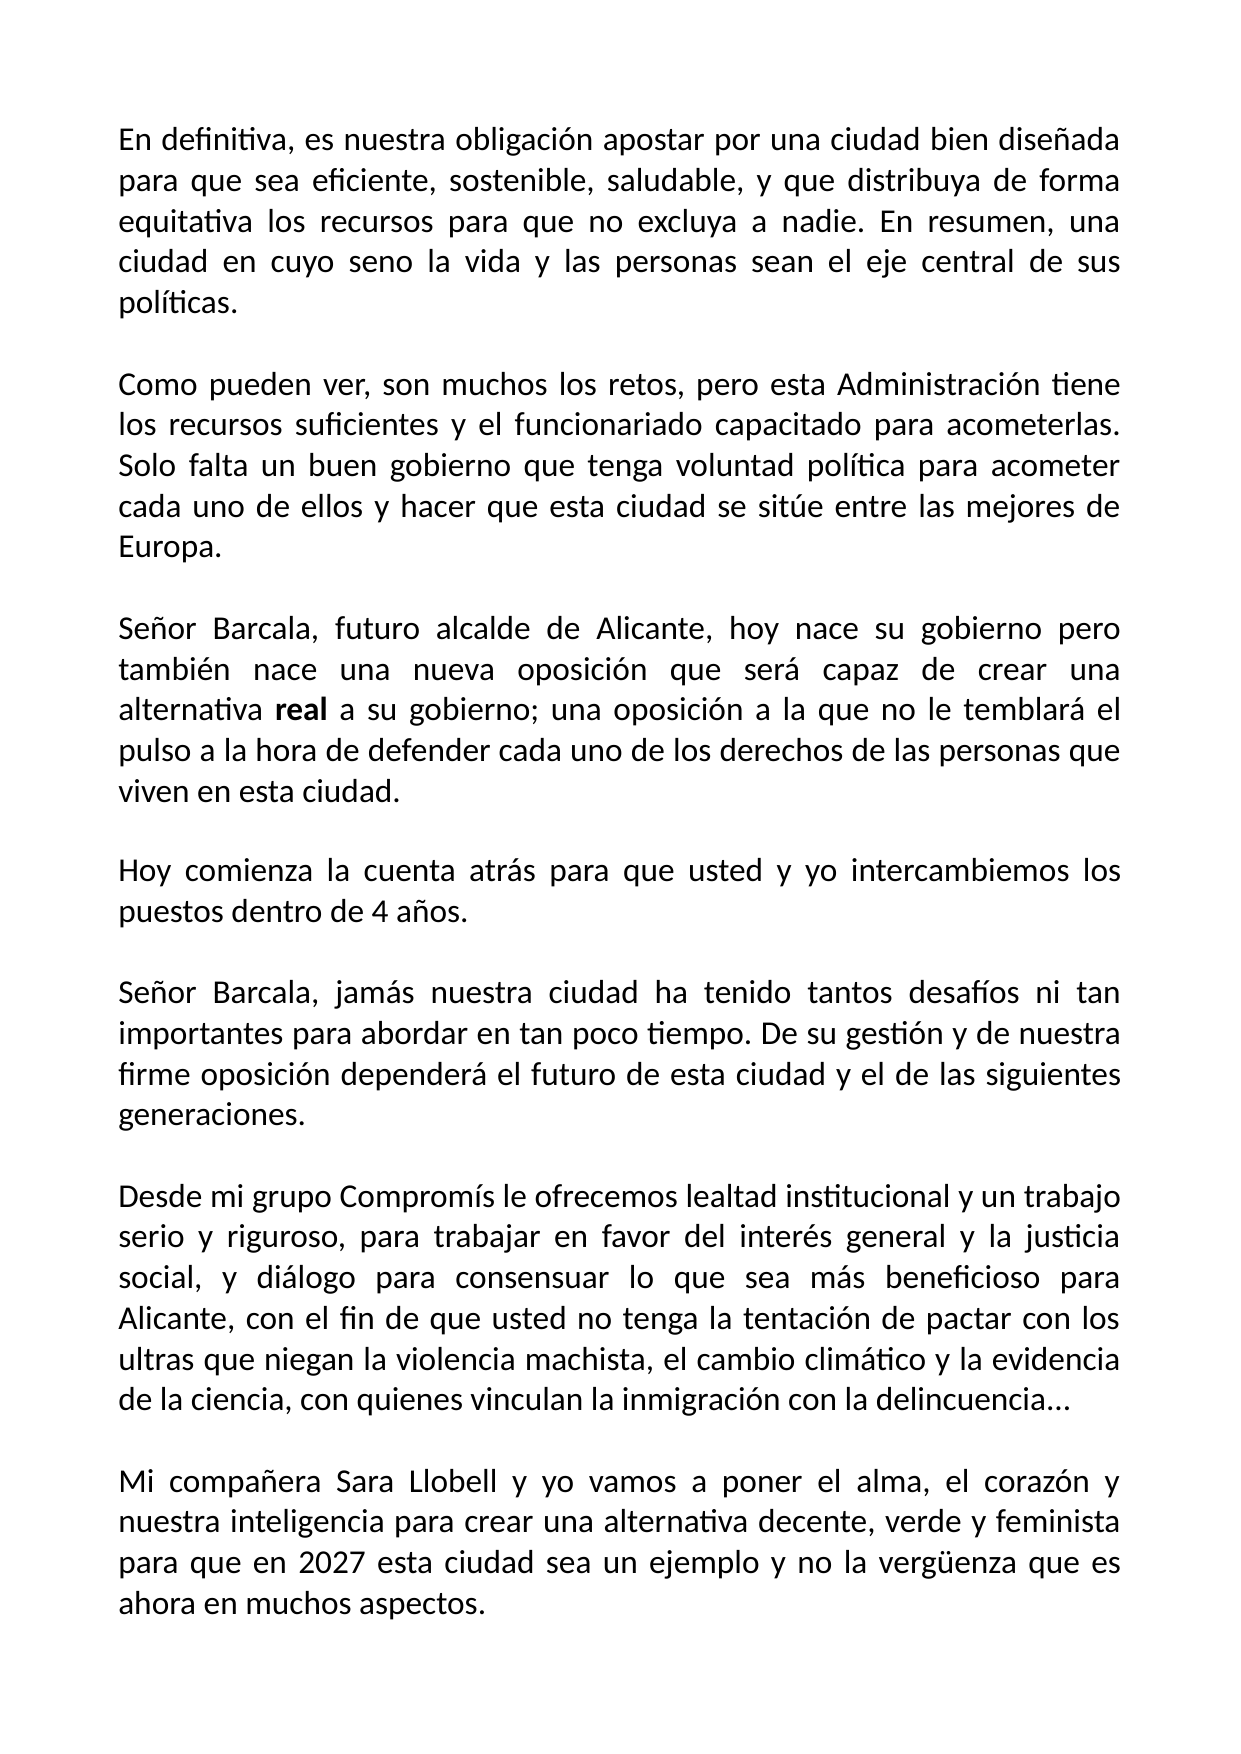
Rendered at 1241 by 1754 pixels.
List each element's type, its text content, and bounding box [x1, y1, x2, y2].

text Desde mi grupo Compromís le ofrecemos lealtad institucional y un trabajo serio y riguroso, para trabajar en favor del interés general y la justicia social, y diálogo para consensuar lo que sea más beneficioso para Alicante, con el fin de que usted no tenga la tentación de pactar con los ultras que niegan la violencia machista, el cambio climático y la evidencia de la ciencia, con quienes vinculan la inmigración con la delincuencia... [118, 1175, 1122, 1419]
text Mi compañera Sara Llobell y yo vamos a poner el alma, el corazón y nuestra inteligencia para crear una alternativa decente, verde y feminista para que en 2027 esta ciudad sea un ejemplo y no la vergüenza que es ahora en muchos aspectos. [118, 1460, 1122, 1623]
text Señor Barcala, jamás nuestra ciudad ha tenido tantos desafíos ni tan importantes para abordar en tan poco tiempo. De su gestión y de nuestra firme oposición dependerá el futuro de esta ciudad y el de las siguientes generaciones. [118, 971, 1122, 1134]
text Hoy comienza la cuenta atrás para que usted y yo intercambiemos los puestos dentro de 4 años. [118, 849, 1122, 930]
text Señor Barcala, futuro alcalde de Alicante, hoy nace su gobierno pero también nace una nueva oposición que será capaz de crear una alternativa real a su gobierno; una oposición a la que no le temblará el pulso a la hora de defender cada uno de los derechos de las personas que viven en esta ciudad. [118, 607, 1122, 811]
text Como pueden ver, son muchos los retos, pero esta Administración tiene los recursos suficientes y el funcionariado capacitado para acometerlas. Solo falta un buen gobierno que tenga voluntad política para acometer cada uno de ellos y hacer que esta ciudad se sitúe entre las mejores de Europa. [118, 362, 1122, 566]
text En definitiva, es nuestra obligación apostar por una ciudad bien diseñada para que sea eficiente, sostenible, saludable, y que distribuya de forma equitativa los recursos para que no excluya a nadie. En resumen, una ciudad en cuyo seno la vida y las personas sean el eje central de sus políticas. [118, 118, 1122, 322]
